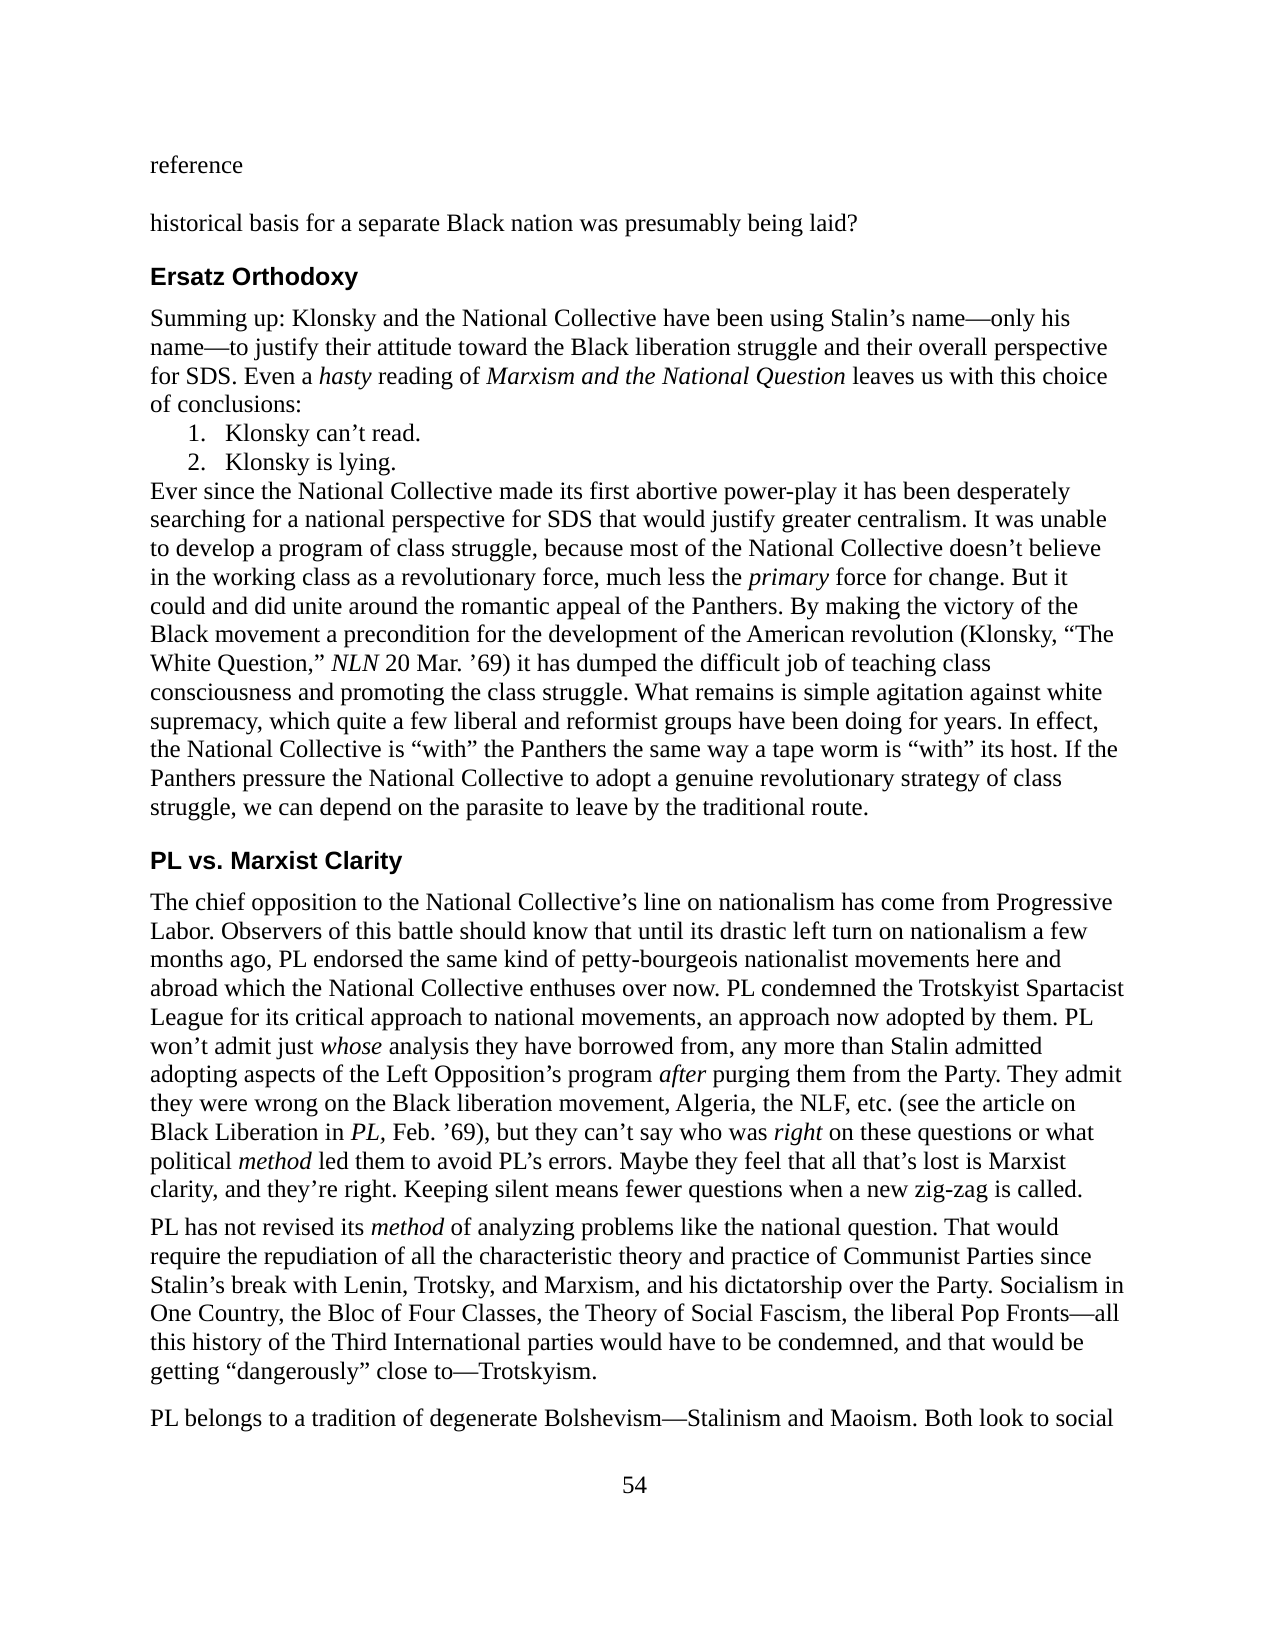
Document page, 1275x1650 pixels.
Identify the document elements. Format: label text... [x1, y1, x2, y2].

text PL belongs to a tradition of degenerate Bolshevism—Stalinism and Maoism. Both look to social [150, 1403, 1125, 1431]
text Summing up: Klonsky and the National Collective have been using Stalin’s name—only his name—to justify their attitude toward the Black liberation struggle and their overall perspective for SDS. Even a hasty reading of Marxism and the National Question leaves us with this choice of conclusions: [150, 303, 1125, 418]
text historical basis for a separate Black nation was presumably being laid? [150, 208, 1125, 237]
subtitle PL vs. Marxist Clarity [150, 846, 1125, 874]
text The chief opposition to the National Collective’s line on nationalism has come from Progressive Labor. Observers of this battle should know that until its drastic left turn on nationalism a few months ago, PL endorsed the same kind of petty-bourgeois nationalist movements here and abroad which the National Collective enthuses over now. PL condemned the Trotskyist Spartacist League for its critical approach to national movements, an approach now adopted by them. PL won’t admit just whose analysis they have borrowed from, any more than Stalin admitted adopting aspects of the Left Opposition’s program after purging them from the Party. They admit they were wrong on the Black liberation movement, Algeria, the NLF, etc. (see the article on Black Liberation in PL, Feb. ’69), but they can’t say who was right on these questions or what political method led them to avoid PL’s errors. Maybe they feel that all that’s lost is Marxist clarity, and they’re right. Keeping silent means fewer questions when a new zig-zag is called. [150, 887, 1125, 1203]
text Ever since the National Collective made its first abortive power-play it has been desperately searching for a national perspective for SDS that would justify greater centralism. It was unable to develop a program of class struggle, because most of the National Collective doesn’t believe in the working class as a revolutionary force, much less the primary force for change. But it could and did unite around the romantic appeal of the Panthers. By making the victory of the Black movement a precondition for the development of the American revolution (Klonsky, “The White Question,” NLN 20 Mar. ’69) it has dumped the difficult job of teaching class consciousness and promoting the class struggle. What remains is simple agitation against white supremacy, which quite a few liberal and reformist groups have been doing for years. In effect, the National Collective is “with” the Panthers the same way a tape worm is “with” its host. If the Panthers pressure the National Collective to adopt a genuine revolutionary strategy of class struggle, we can depend on the parasite to leave by the traditional route. [150, 476, 1125, 821]
list Klonsky is lying. [187, 447, 1125, 476]
subtitle Ersatz Orthodoxy [150, 262, 1125, 291]
text PL has not revised its method of analyzing problems like the national question. That would require the repudiation of all the characteristic theory and practice of Communist Parties since Stalin’s break with Lenin, Trotsky, and Marxism, and his dictatorship over the Party. Socialism in One Country, the Bloc of Four Classes, the Theory of Social Fascism, the liberal Pop Fronts—all this history of the Third International parties would have to be condemned, and that would be getting “dangerously” close to—Trotskyism. [150, 1212, 1125, 1385]
list Klonsky can’t read. [187, 418, 1125, 447]
